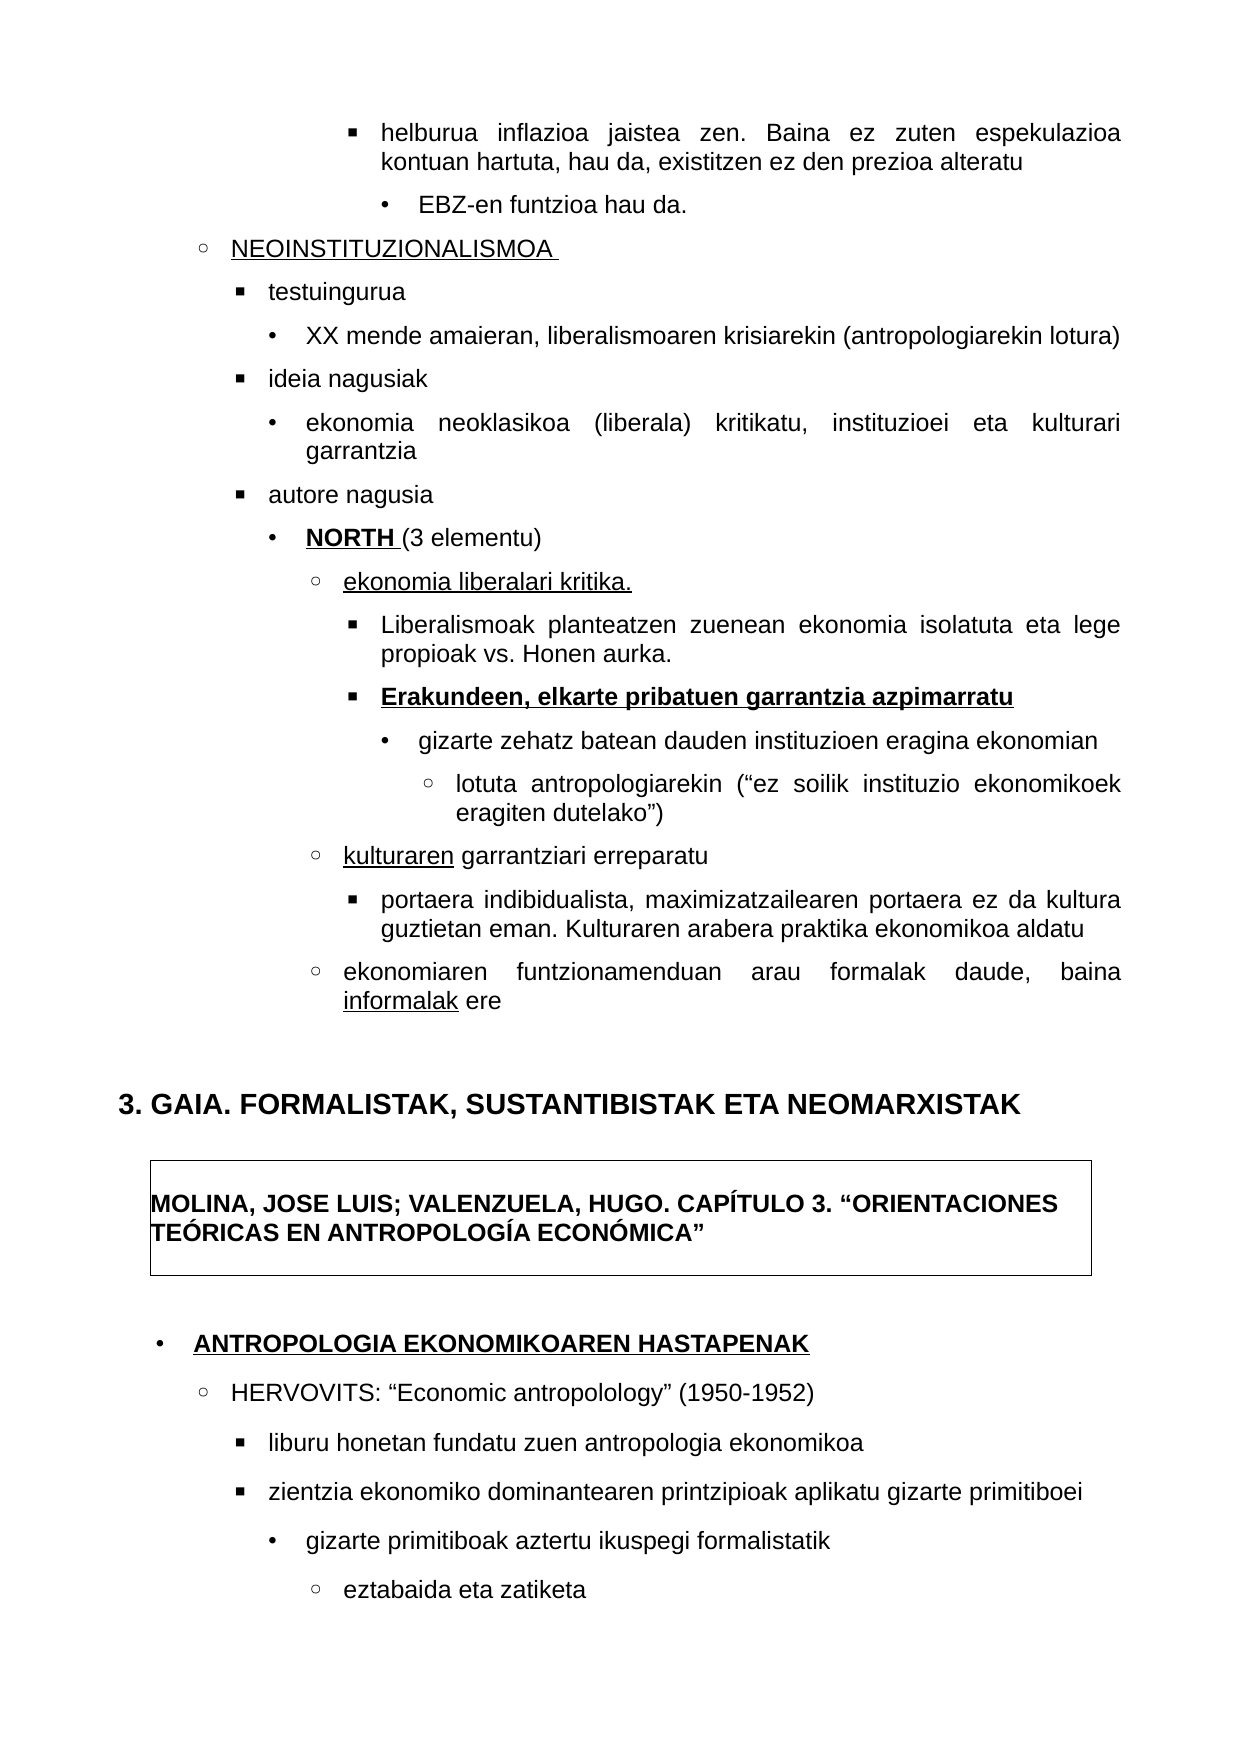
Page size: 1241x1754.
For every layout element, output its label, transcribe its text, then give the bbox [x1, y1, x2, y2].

list autore nagusia [231, 480, 1122, 508]
list zientzia ekonomiko dominantearen printzipioak aplikatu gizarte primitiboei [231, 1477, 1122, 1506]
list ekonomiaren funtzionamenduan arau formalak daude, baina informalak ere [306, 957, 1122, 1014]
list kulturaren garrantziari erreparatu [306, 841, 1122, 870]
list liburu honetan fundatu zuen antropologia ekonomikoa [231, 1428, 1122, 1456]
list ANTROPOLOGIA EKONOMIKOAREN HASTAPENAK [156, 1329, 1122, 1358]
list portaera indibidualista, maximizatzailearen portaera ez da kultura guztietan eman. Kulturaren arabera praktika ekonomikoa aldatu [343, 885, 1122, 942]
list helburua inflazioa jaistea zen. Baina ez zuten espekulazioa kontuan hartuta, hau da, existitzen ez den prezioa alteratu [343, 118, 1122, 176]
list NORTH (3 elementu) [268, 523, 1122, 552]
list NEOINSTITUZIONALISMOA [193, 234, 1122, 263]
list ekonomia neoklasikoa (liberala) kritikatu, instituzioei eta kulturari garrantzia [268, 407, 1122, 465]
list HERVOVITS: “Economic antropolology” (1950-1952) [193, 1378, 1122, 1407]
subtitle 3. GAIA. FORMALISTAK, SUSTANTIBISTAK ETA NEOMARXISTAK [118, 1087, 1122, 1121]
list lotuta antropologiarekin (“ez soilik instituzio ekonomikoek eragiten dutelako”) [418, 769, 1122, 827]
list gizarte primitiboak aztertu ikuspegi formalistatik [268, 1526, 1122, 1555]
list eztabaida eta zatiketa [306, 1575, 1122, 1604]
list EBZ-en funtzioa hau da. [381, 190, 1122, 219]
list Liberalismoak planteatzen zuenean ekonomia isolatuta eta lege propioak vs. Honen aurka. [343, 610, 1122, 668]
list ideia nagusiak [231, 364, 1122, 393]
list Erakundeen, elkarte pribatuen garrantzia azpimarratu [343, 682, 1122, 711]
list gizarte zehatz batean dauden instituzioen eragina ekonomian [381, 726, 1122, 754]
list testuingurua [231, 277, 1122, 306]
list XX mende amaieran, liberalismoaren krisiarekin (antropologiarekin lotura) [268, 321, 1122, 349]
list ekonomia liberalari kritika. [306, 567, 1122, 595]
